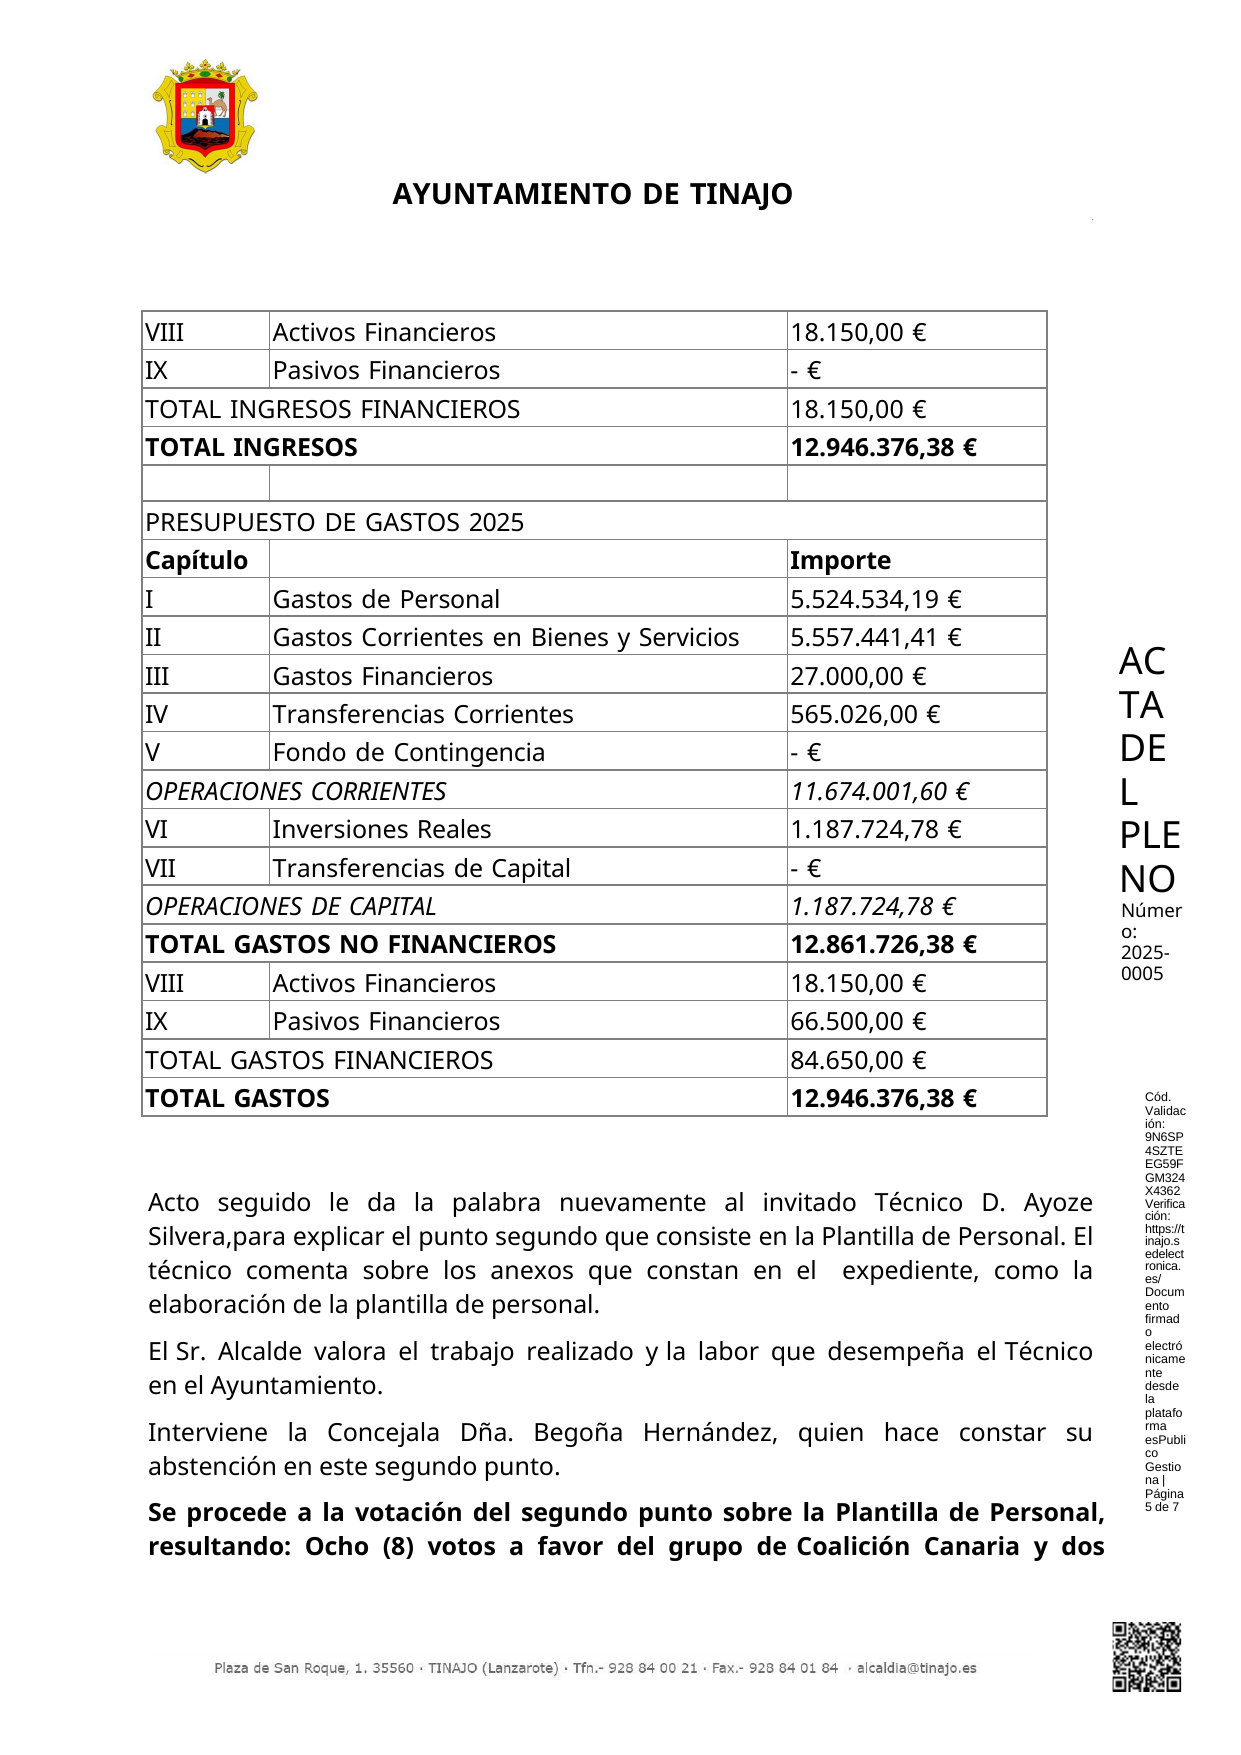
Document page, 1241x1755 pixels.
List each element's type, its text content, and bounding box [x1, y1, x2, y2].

table_cell [143, 466, 269, 500]
table_cell 5.524.534,19 € [788, 578, 1046, 615]
table_header VIII [143, 312, 269, 349]
table_cell Inversiones Reales [270, 809, 787, 846]
table_cell Fondo de Contingencia [270, 732, 787, 769]
table_cell [270, 466, 787, 500]
text Cód. Validación: 9N6SP4SZTEEG59FGM324X4362 [1145, 1091, 1186, 1198]
table_header Activos Financieros [270, 312, 787, 349]
text Documento firmado electrónicamente desde la plataforma esPublico Gestiona | Página 5 de 7 [1145, 1286, 1186, 1514]
table_cell Importe [788, 540, 1046, 577]
table_cell Gastos de Personal [270, 578, 787, 615]
table_cell 12.946.376,38 € [788, 1078, 1046, 1115]
table_cell 18.150,00 € [788, 389, 1046, 426]
table_cell VI [143, 809, 269, 846]
table_cell Gastos Corrientes en Bienes y Servicios [270, 617, 787, 654]
table_cell TOTAL GASTOS NO FINANCIEROS [143, 925, 787, 961]
table_cell Pasivos Financieros [270, 350, 787, 387]
table_cell TOTAL GASTOS FINANCIEROS [143, 1040, 787, 1077]
table_header 18.150,00 € [788, 312, 1046, 349]
table_cell - € [788, 732, 1046, 769]
table_cell [270, 540, 787, 577]
table_cell IX [143, 1001, 269, 1038]
table_cell V [143, 732, 269, 769]
text Acto seguido le da la palabra nuevamente al invitado Técnico D. Ayoze Silvera,para explicar el punto segundo que consiste en la Plantilla de Personal. El técnico comenta sobre los anexos que constan en el expediente, como la elaboración de la plantilla de personal. [148, 1185, 1093, 1321]
table_cell 84.650,00 € [788, 1040, 1046, 1077]
table_cell [788, 466, 1046, 500]
subtitle Se procede a la votación del segundo punto sobre la Plantilla de Personal, resultando: Ocho (8) votos a favor del grupo de Coalición Canaria y dos [148, 1495, 1105, 1563]
text Verificación: https://tinajo.sedelectronica.es/ [1145, 1198, 1186, 1286]
table_cell 565.026,00 € [788, 694, 1046, 731]
table_cell 66.500,00 € [788, 1001, 1046, 1038]
table_cell - € [788, 350, 1046, 387]
table_cell OPERACIONES DE CAPITAL [143, 886, 787, 923]
text El Sr. Alcalde valora el trabajo realizado y la labor que desempeña el Técnico en el Ayuntamiento. [148, 1333, 1093, 1402]
table_cell I [143, 578, 269, 615]
table_cell Gastos Financieros [270, 655, 787, 692]
table_cell 5.557.441,41 € [788, 617, 1046, 654]
table_cell 27.000,00 € [788, 655, 1046, 692]
table_cell TOTAL INGRESOS [143, 427, 787, 464]
table_cell 12.946.376,38 € [788, 427, 1046, 464]
table_cell III [143, 655, 269, 692]
table_cell - € [788, 848, 1046, 884]
text Número: 2025-0005 Fecha: 30/10/2025 [1121, 901, 1186, 985]
table_cell Activos Financieros [270, 963, 787, 1000]
table_cell II [143, 617, 269, 654]
table_cell VII [143, 848, 269, 884]
table_cell Transferencias Corrientes [270, 694, 787, 731]
table_cell Capítulo [143, 540, 269, 577]
table_cell 18.150,00 € [788, 963, 1046, 1000]
table_cell TOTAL GASTOS [143, 1078, 787, 1115]
text Interviene la Concejala Dña. Begoña Hernández, quien hace constar su abstención en este segundo punto. [148, 1414, 1093, 1482]
table_cell TOTAL INGRESOS FINANCIEROS [143, 389, 787, 426]
table_cell Transferencias de Capital [270, 848, 787, 884]
text ACTA DEL PLENO [1119, 640, 1186, 901]
table_cell IV [143, 694, 269, 731]
table_cell Pasivos Financieros [270, 1001, 787, 1038]
table_cell VIII [143, 963, 269, 1000]
table_cell 1.187.724,78 € [788, 809, 1046, 846]
table_cell 1.187.724,78 € [788, 886, 1046, 923]
table_cell OPERACIONES CORRIENTES [143, 771, 787, 807]
table_cell IX [143, 350, 269, 387]
table_cell 11.674.001,60 € [788, 771, 1046, 807]
table_cell PRESUPUESTO DE GASTOS 2025 [143, 502, 1046, 538]
table_cell 12.861.726,38 € [788, 925, 1046, 961]
